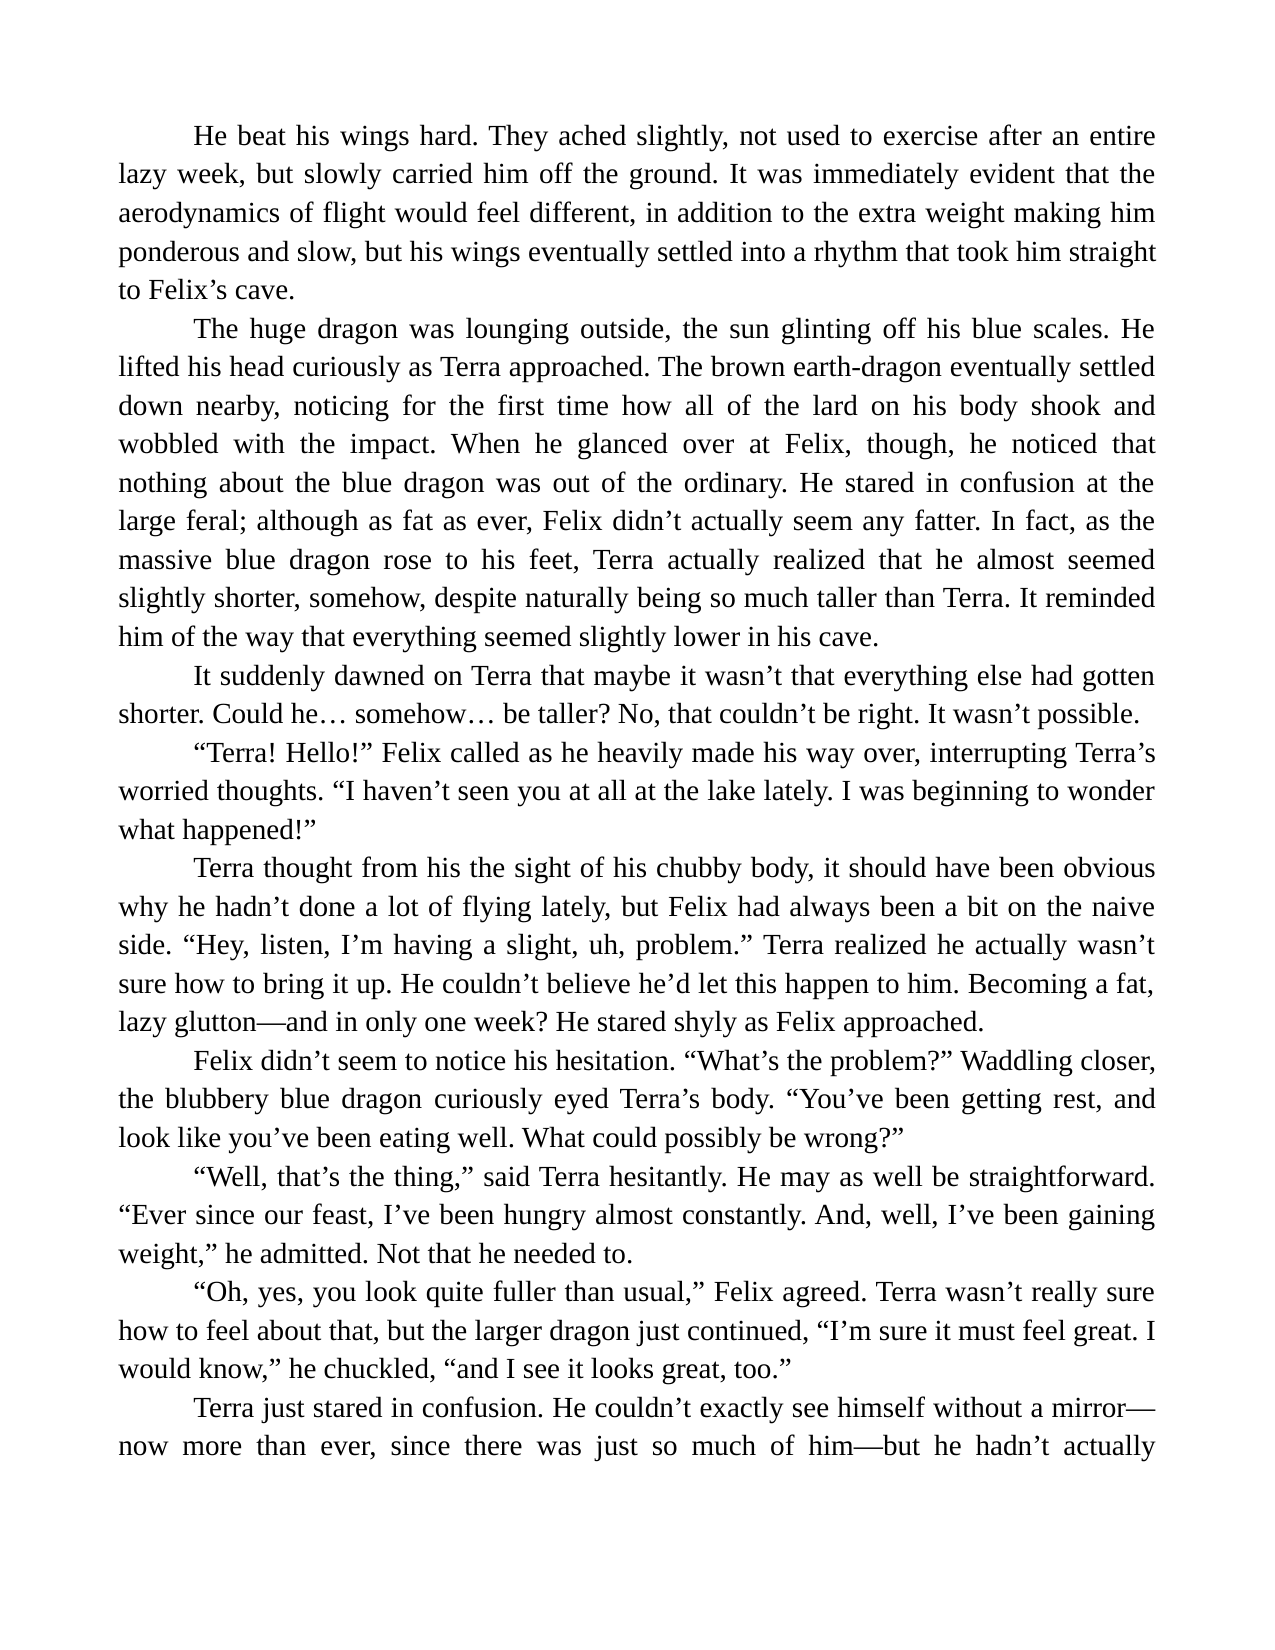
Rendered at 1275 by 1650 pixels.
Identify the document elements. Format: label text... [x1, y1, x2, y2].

text Terra thought from his the sight of his chubby body, it should have been obvious why he hadn’t done a lot of flying lately, but Felix had always been a bit on the naive side. “Hey, listen, I’m having a slight, uh, problem.” Terra realized he actually wasn’t sure how to bring it up. He couldn’t believe he’d let this happen to him. Becoming a fat, lazy glutton—and in only one week? He stared shyly as Felix approached. [118, 850, 1157, 1038]
text Felix didn’t seem to notice his hesitation. “What’s the problem?” Waddling closer, the blubbery blue dragon curiously eyed Terra’s body. “You’ve been getting rest, and look like you’ve been eating well. What could possibly be wrong?” [118, 1043, 1157, 1154]
text “Oh, yes, you look quite fuller than usual,” Felix agreed. Terra wasn’t really sure how to feel about that, but the larger dragon just continued, “I’m sure it must feel great. I would know,” he chuckled, “and I see it looks great, too.” [118, 1274, 1157, 1385]
text It suddenly dawned on Terra that maybe it wasn’t that everything else had gotten shorter. Could he… somehow… be taller? No, that couldn’t be right. It wasn’t possible. [118, 658, 1157, 730]
text “Well, that’s the thing,” said Terra hesitantly. He may as well be straightforward. “Ever since our feast, I’ve been hungry almost constantly. And, well, I’ve been gaining weight,” he admitted. Not that he needed to. [118, 1159, 1157, 1269]
text The huge dragon was lounging outside, the sun glinting off his blue scales. He lifted his head curiously as Terra approached. The brown earth-dragon eventually settled down nearby, noticing for the first time how all of the lard on his body shook and wobbled with the impact. When he glanced over at Felix, though, he noticed that nothing about the blue dragon was out of the ordinary. He stared in confusion at the large feral; although as fat as ever, Felix didn’t actually seem any fatter. In fact, as the massive blue dragon rose to his feet, Terra actually realized that he almost seemed slightly shorter, somehow, despite naturally being so much taller than Terra. It reminded him of the way that everything seemed slightly lower in his cave. [118, 311, 1157, 653]
text Terra just stared in confusion. He couldn’t exactly see himself without a mirror—now more than ever, since there was just so much of him—but he hadn’t actually [118, 1390, 1157, 1462]
text He beat his wings hard. They ached slightly, not used to exercise after an entire lazy week, but slowly carried him off the ground. It was immediately evident that the aerodynamics of flight would feel different, in addition to the extra weight making him ponderous and slow, but his wings eventually settled into a rhythm that took him straight to Felix’s cave. [118, 118, 1157, 306]
text “Terra! Hello!” Felix called as he heavily made his way over, interrupting Terra’s worried thoughts. “I haven’t seen you at all at the lake lately. I was beginning to wonder what happened!” [118, 735, 1157, 845]
